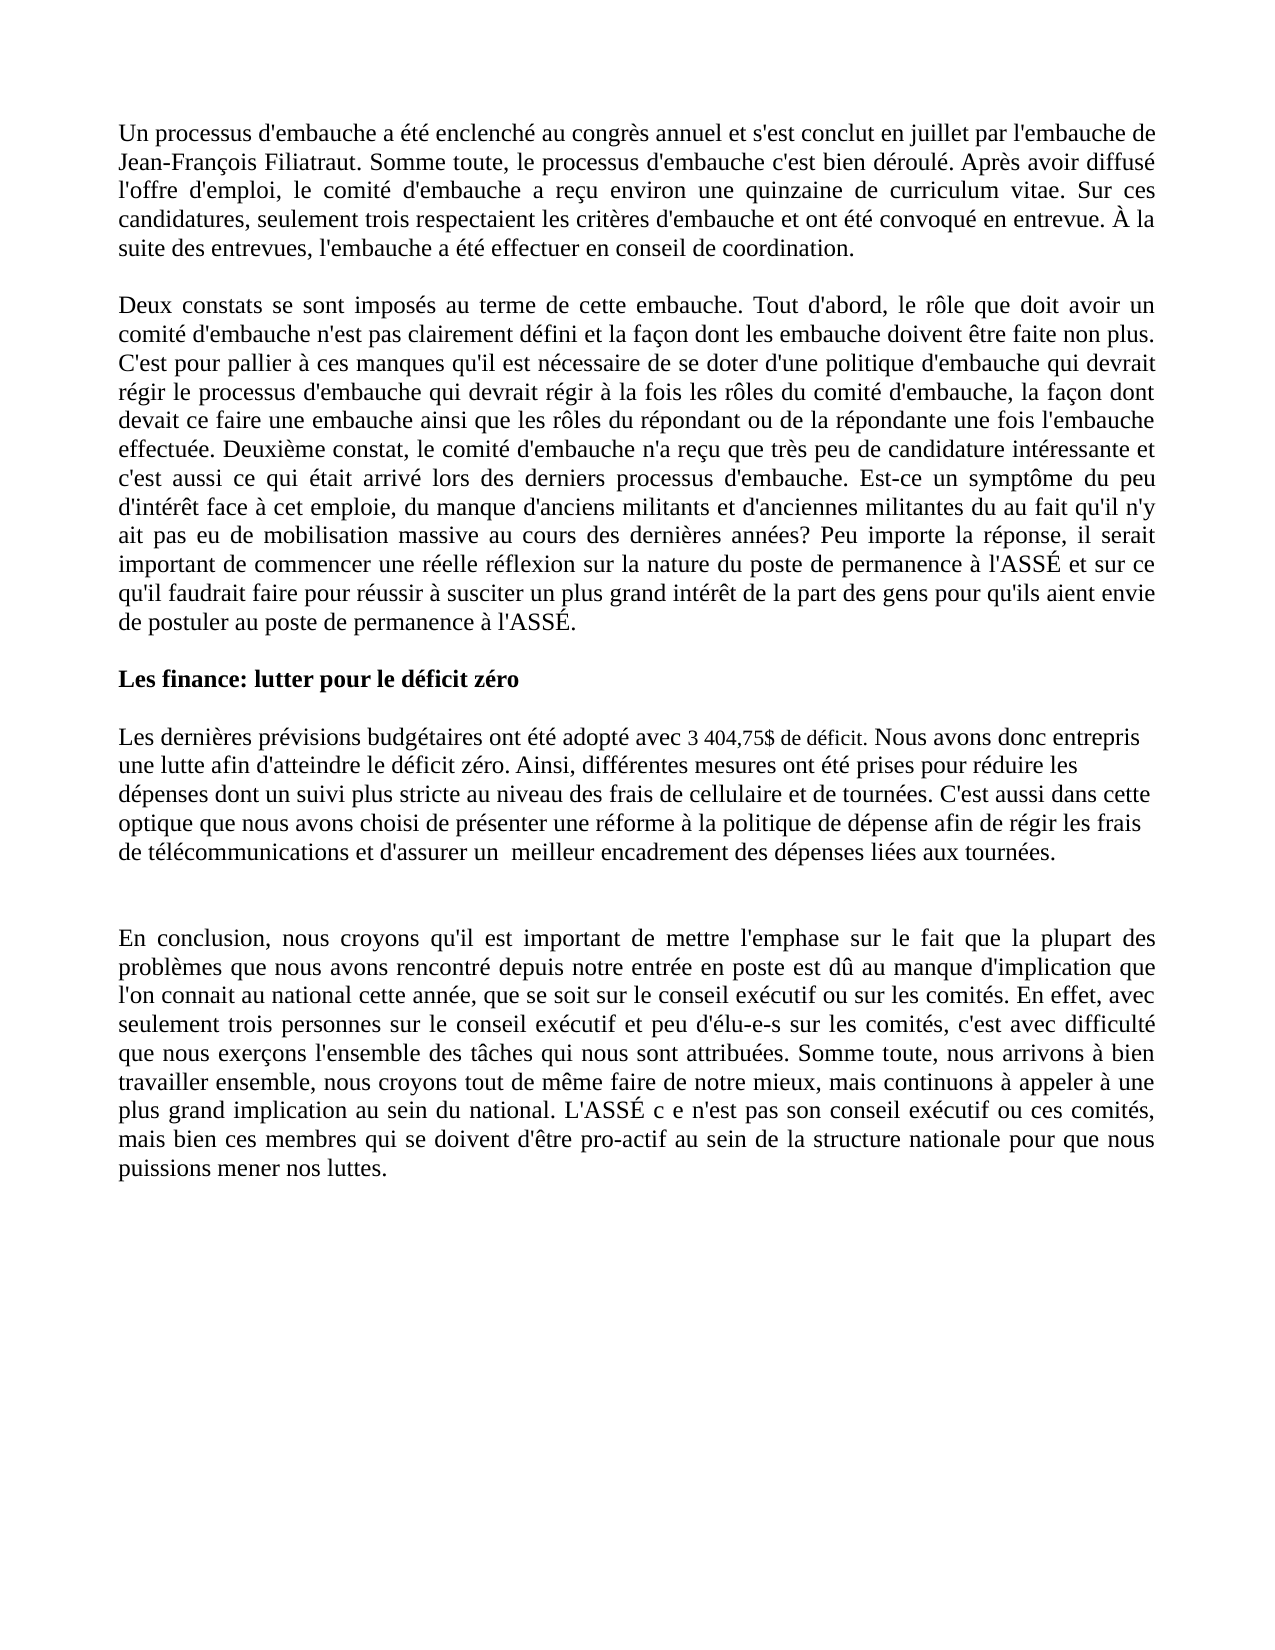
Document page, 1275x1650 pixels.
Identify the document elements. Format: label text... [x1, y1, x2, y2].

text Les dernières prévisions budgétaires ont été adopté avec 3 404,75$ de déficit. Nous avons donc entrepris une lutte afin d'atteindre le déficit zéro. Ainsi, différentes mesures ont été prises pour réduire les dépenses dont un suivi plus stricte au niveau des frais de cellulaire et de tournées. C'est aussi dans cette optique que nous avons choisi de présenter une réforme à la politique de dépense afin de régir les frais de télécommunications et d'assurer un meilleur encadrement des dépenses liées aux tournées. [118, 722, 1157, 866]
text Deux constats se sont imposés au terme de cette embauche. Tout d'abord, le rôle que doit avoir un comité d'embauche n'est pas clairement défini et la façon dont les embauche doivent être faite non plus. C'est pour pallier à ces manques qu'il est nécessaire de se doter d'une politique d'embauche qui devrait régir le processus d'embauche qui devrait régir à la fois les rôles du comité d'embauche, la façon dont devait ce faire une embauche ainsi que les rôles du répondant ou de la répondante une fois l'embauche effectuée. Deuxième constat, le comité d'embauche n'a reçu que très peu de candidature intéressante et c'est aussi ce qui était arrivé lors des derniers processus d'embauche. Est-ce un symptôme du peu d'intérêt face à cet emploie, du manque d'anciens militants et d'anciennes militantes du au fait qu'il n'y ait pas eu de mobilisation massive au cours des dernières années? Peu importe la réponse, il serait important de commencer une réelle réflexion sur la nature du poste de permanence à l'ASSÉ et sur ce qu'il faudrait faire pour réussir à susciter un plus grand intérêt de la part des gens pour qu'ils aient envie de postuler au poste de permanence à l'ASSÉ. [118, 291, 1157, 636]
text Un processus d'embauche a été enclenché au congrès annuel et s'est conclut en juillet par l'embauche de Jean-François Filiatraut. Somme toute, le processus d'embauche c'est bien déroulé. Après avoir diffusé l'offre d'emploi, le comité d'embauche a reçu environ une quinzaine de curriculum vitae. Sur ces candidatures, seulement trois respectaient les critères d'embauche et ont été convoqué en entrevue. À la suite des entrevues, l'embauche a été effectuer en conseil de coordination. [118, 118, 1157, 262]
text En conclusion, nous croyons qu'il est important de mettre l'emphase sur le fait que la plupart des problèmes que nous avons rencontré depuis notre entrée en poste est dû au manque d'implication que l'on connait au national cette année, que se soit sur le conseil exécutif ou sur les comités. En effet, avec seulement trois personnes sur le conseil exécutif et peu d'élu-e-s sur les comités, c'est avec difficulté que nous exerçons l'ensemble des tâches qui nous sont attribuées. Somme toute, nous arrivons à bien travailler ensemble, nous croyons tout de même faire de notre mieux, mais continuons à appeler à une plus grand implication au sein du national. L'ASSÉ c e n'est pas son conseil exécutif ou ces comités, mais bien ces membres qui se doivent d'être pro-actif au sein de la structure nationale pour que nous puissions mener nos luttes. [118, 923, 1157, 1182]
text Les finance: lutter pour le déficit zéro [118, 664, 1157, 693]
